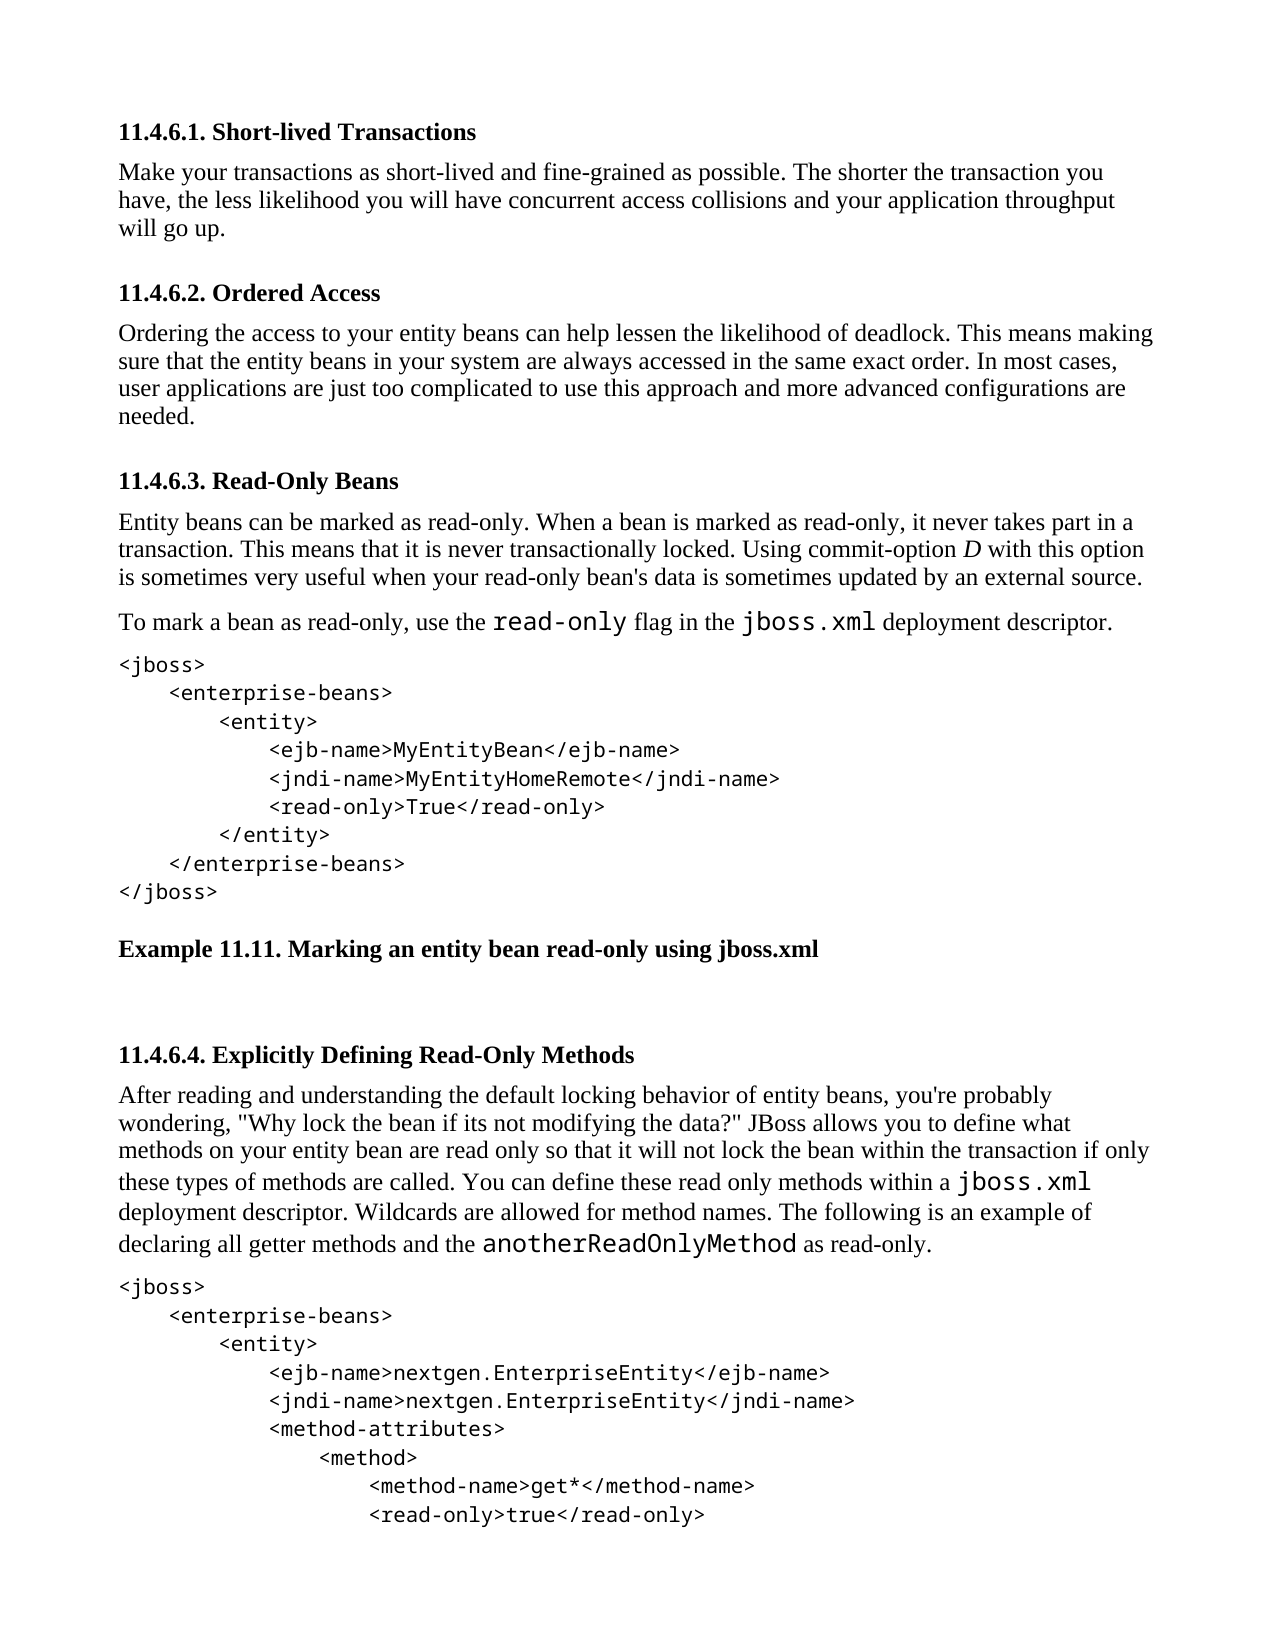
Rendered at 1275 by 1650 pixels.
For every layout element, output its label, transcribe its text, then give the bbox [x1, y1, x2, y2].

text <method> [118, 1443, 1157, 1471]
text Ordering the access to your entity beans can help lessen the likelihood of deadlock. This means making sure that the entity beans in your system are always accessed in the same exact order. In most cases, user applications are just too complicated to use this approach and more advanced configurations are needed. [118, 319, 1157, 430]
text </entity> [118, 821, 1157, 849]
text <jboss> [118, 1272, 1157, 1301]
text <entity> [118, 707, 1157, 735]
text <jboss> [118, 650, 1157, 678]
text <read-only>True</read-only> [118, 792, 1157, 821]
text <enterprise-beans> [118, 1301, 1157, 1329]
text Make your transactions as short-lived and fine-grained as possible. The shorter the transaction you have, the less likelihood you will have concurrent access collisions and your application throughput will go up. [118, 158, 1157, 241]
text </enterprise-beans> [118, 849, 1157, 877]
text <method-attributes> [118, 1414, 1157, 1443]
text Entity beans can be marked as read-only. When a bean is marked as read-only, it never takes part in a transaction. This means that it is never transactionally locked. Using commit-option D with this option is sometimes very useful when your read-only bean's data is sometimes updated by an external source. [118, 508, 1157, 591]
text <jndi-name>nextgen.EnterpriseEntity</jndi-name> [118, 1386, 1157, 1414]
text After reading and understanding the default locking behavior of entity beans, you're probably wondering, "Why lock the bean if its not modifying the data?" JBoss allows you to define what methods on your entity bean are read only so that it will not lock the bean within the transaction if only these types of methods are called. You can define these read only methods within a jboss.xml deployment descriptor. Wildcards are allowed for method names. The following is an example of declaring all getter methods and the anotherReadOnlyMethod as read-only. [118, 1081, 1157, 1260]
text <enterprise-beans> [118, 678, 1157, 707]
text Example 11.11. Marking an entity bean read-only using jboss.xml [118, 935, 1157, 963]
text To mark a bean as read-only, use the read-only flag in the jboss.xml deployment descriptor. [118, 603, 1157, 637]
text </jboss> [118, 877, 1157, 906]
text <ejb-name>nextgen.EnterpriseEntity</ejb-name> [118, 1358, 1157, 1386]
text <method-name>get*</method-name> [118, 1471, 1157, 1500]
subtitle 11.4.6.1. Short-lived Transactions [118, 118, 1157, 146]
subtitle 11.4.6.2. Ordered Access [118, 279, 1157, 307]
text <jndi-name>MyEntityHomeRemote</jndi-name> [118, 764, 1157, 792]
text <entity> [118, 1329, 1157, 1358]
subtitle 11.4.6.3. Read-Only Beans [118, 467, 1157, 495]
text <ejb-name>MyEntityBean</ejb-name> [118, 735, 1157, 764]
text <read-only>true</read-only> [118, 1500, 1157, 1528]
subtitle 11.4.6.4. Explicitly Defining Read-Only Methods [118, 1041, 1157, 1068]
